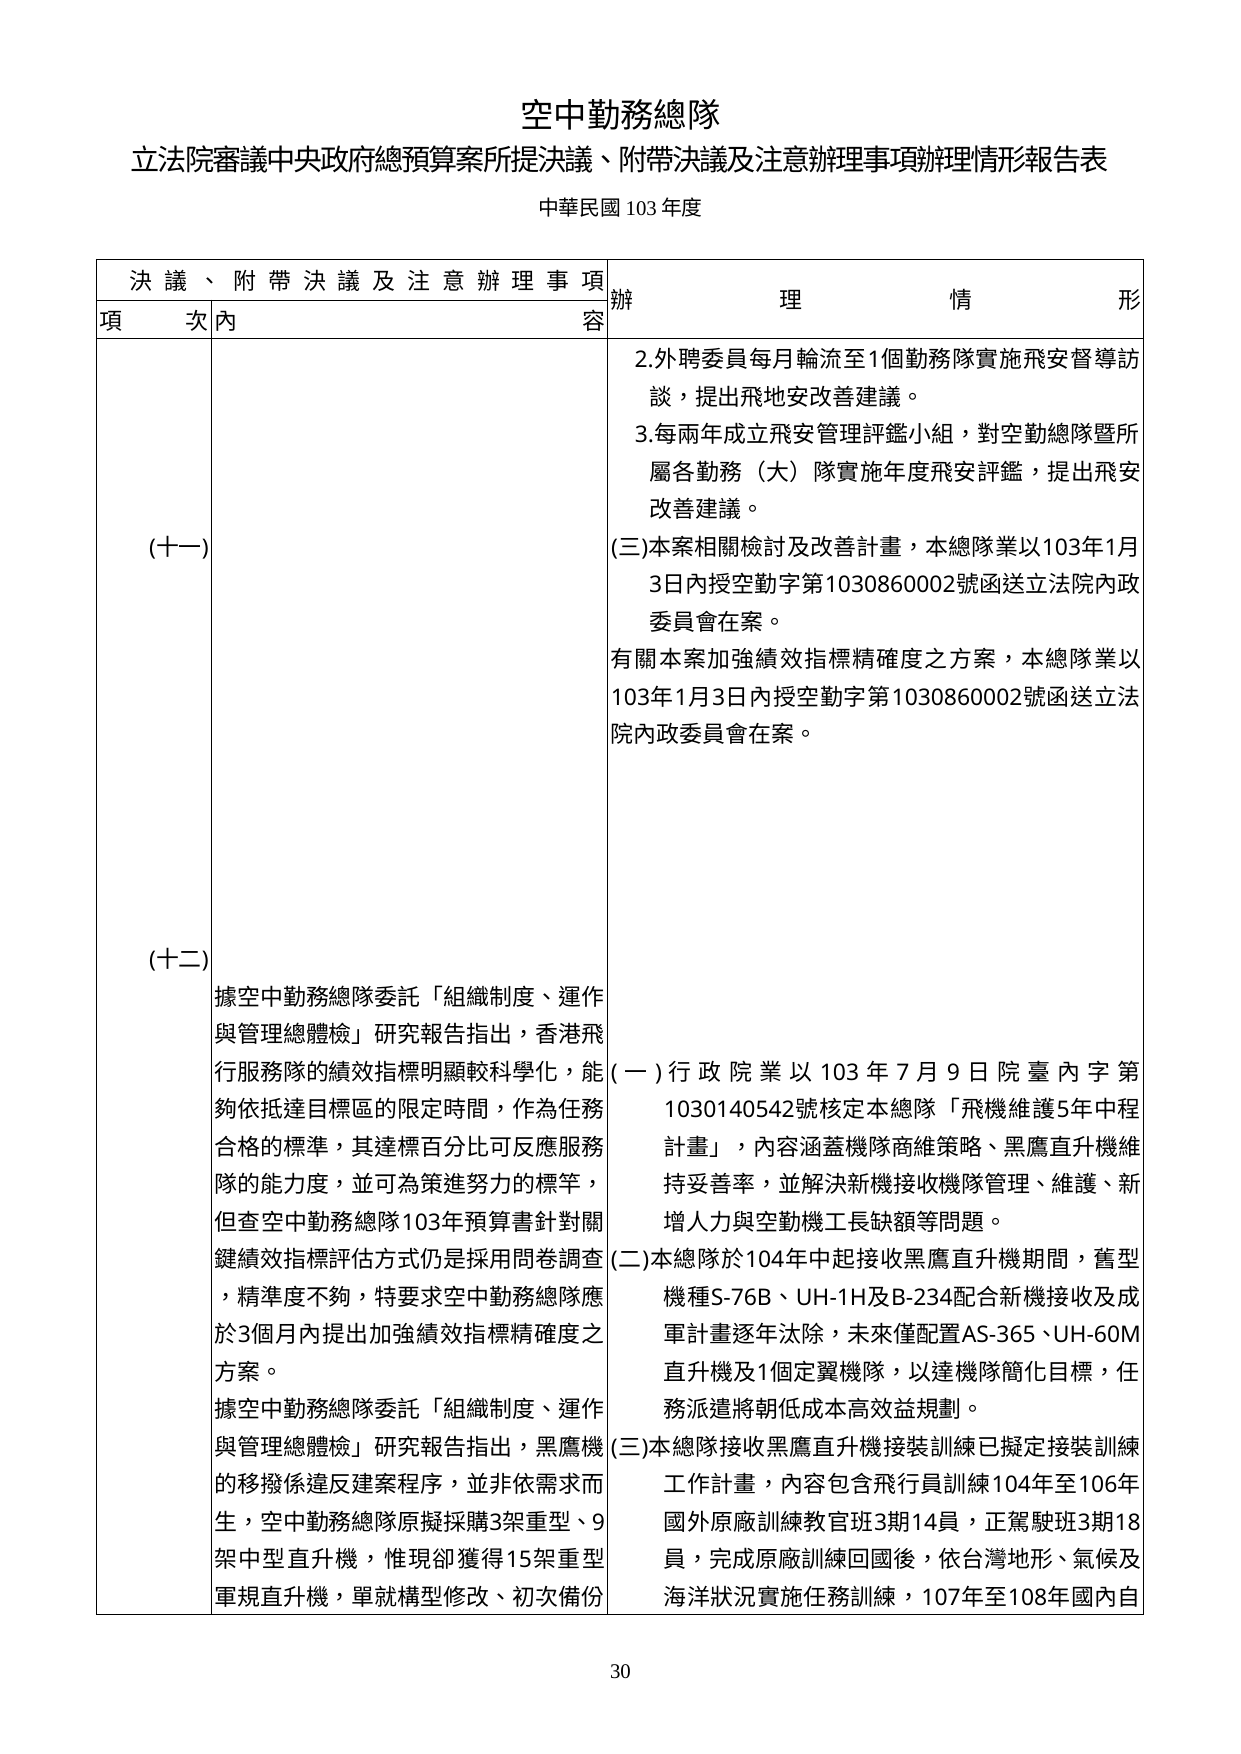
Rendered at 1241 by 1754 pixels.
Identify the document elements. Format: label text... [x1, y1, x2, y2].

table_cell (十一) (十二) [97, 339, 211, 1614]
table_cell 內容 [212, 301, 607, 338]
table_header 決議、附帶決議及注意辦理事項 [97, 260, 607, 299]
table_cell 非本總隊主管業務。 遵照辦理。 遵照辦理。 本總隊未編列是項經費。 1.本總隊未編列是項經費。 2.遵照辦理。 3.遵照辦理。 4.本總隊未編列是項經費。 5.遵照辦理。 6.本總隊未編列軍事裝備設施養護費，餘遵照辦理。 7.遵照辦理。 8.遵照辦理。 9.遵照辦理。 10.遵照辦理。 11.本總隊未編列是項經費。 12.本總隊未編列是項經費。 13.非本總隊主管業務。 14.非本總隊主管業務。 非本總隊主管業務。 非本總隊主管業務。 遵照辦理。 本總隊未編列是項經費。 遵照辦理。 非本總隊主管業務。 非本總隊主管業務。 遵照辦理。 非本總隊主管業務。 非本總隊主管業務。 遵照辦理。 非本總隊主管業務。 非本總隊主管業務。 非本總隊主管業務。 非本總隊主管業務。 非本總隊主管業務。 非本總隊主管業務。 非本總隊主管業務。 非本總隊主管業務。 非本總隊主管業務。 本總隊無捐助設立之財團法人。 本總隊無捐助設立之財團法人。 本總隊無捐助設立之財團法人。 本總隊無捐助設立之財團法人。 本總隊無捐助（贈）、投資之財團法人。 遵照辦理。 非本總隊主管業務。 本案書面檢討改善報告，本總隊業以102年12月9日內授空勤字第1020860118號函送立法院內政委員會各委員國會辦公室在案，內容包含99年至101年廠商違約情形、違約分析、影響說明及檢討改善措施等。 本總隊業於103年5月28日立法院第8屆第5會期內政委員會第24次全體委員會提出報告，並經立法院103年10月1日台立院議字第1030703880號函准予動支在案。 本總隊業於103年5月28日立法院第8屆第5會期內政委員會第24次全體委員會提出報告，並經立法院103年10月1日台立院議字第1030703877號函准予動支在案。 本總隊業於103年5月28日立法院第8屆第5會期內政委員會第24次全體委員會提出報告，並經立法院103年10月1日台立院議字第1030703878號函准予動支在案。 本總隊業於103年5月28日立法院第8屆第5會期內政委員會第24次全體委員會提出報告，並經立法院103年10月1日台立院議字第1030703879號函准予動支在案。 本案相關檢討報告，本總隊業以103年1月3日內授空勤字第1030860002號函送立法院內政委員會在案。 本案相關撥用期程及區域配置目標計畫內容，本總隊業以103年1月3日內授空勤字第1030860002號函送立法院內政委員會在案。 (一)依據行政院87年5月14日臺(87)會授二字第03454號函核定財物標準分類第4類第03項第02目第03節「直升機」最低使用年限10年。 (二)按國有財產法第25條「管理機關對其經管之國有財產，除依法令報廢者外，應注意保養及整修，不得毀損、棄置。」規定，本總隊經管使用飛機尚未報廢前，均依據飛機製造商技術文件執行定期檢查及檢修工作等，維護保養飛機使其維持適航狀況。 (三)本總隊現有高齡S-76、UH-1H型及B-234型直升機業已規劃配合黑鷹直升機接收期程自102年開始逐年汰除至106年全數除役，由新型黑鷹直升機為主力機接替執行空中勤務。 (四)本案相關辦理情形，本總隊業以103年1月3日內授空勤字第1030860002號函送立法院內政委員會在案。 有關本案配置飛航記錄器或研擬其他替代方案檢討，本總隊業以103年1月3日內授空勤字第1030860002號函送立法院內政委員會在案，本總隊現有高齡機種UH-1H及B-234型機將於106年全面汰除，另104年起分批接收之黑鷹直升機均已配置飛航紀錄器。 本總隊自成立迄今，計發生6次飛航事故（其中U型機5次、B型機1次），依「飛航安全調查委員會」調查報告所見，現行飛安管理組織的功能未能發揮、飛行員對狀況的警覺不足、緊急處置訓練待加強、部分飛行及保修操作程序不完整、承商維修工作不確實，本總隊均逐案檢討並完成相關改進措施，並規劃以「他律」及「自律」兩大作為提升飛安績效： (一)自律面： 1.制定相關標準作業規範及安全管理作業手冊。 2.總隊長率各業務主管定期至勤務大隊參加飛安季會。 3.強化對操作風險評估的辨識度。 4.召開「年終飛地安促進會議」。 5.派員參加國內飛安機構辦理之教育訓練。 6.修訂「內政部空中勤務總隊飛安監理會設置要點」。 7.於3個勤務大隊及9個勤務隊設置「兼任飛安官」。 8.協請飛航安全調查委員會派員實施飛安事件調查講習。 (二)他律面： 1.飛安監理會外聘7-9員具航空專業知能之委員，定期召開飛安委員會議。 2.外聘委員每月輪流至1個勤務隊實施飛安督導訪談，提出飛地安改善建議。 3.每兩年成立飛安管理評鑑小組，對空勤總隊暨所屬各勤務（大）隊實施年度飛安評鑑，提出飛安改善建議。 (三)本案相關檢討及改善計畫，本總隊業以103年1月3日內授空勤字第1030860002號函送立法院內政委員會在案。 有關本案加強績效指標精確度之方案，本總隊業以103年1月3日內授空勤字第1030860002號函送立法院內政委員會在案。 (一)行政院業以103年7月9日院臺內字第1030140542號核定本總隊「飛機維護5年中程計畫」，內容涵蓋機隊商維策略、黑鷹直升機維持妥善率，並解決新機接收機隊管理、維護、新增人力與空勤機工長缺額等問題。 (二)本總隊於104年中起接收黑鷹直升機期間，舊型機種S-76B、UH-1H及B-234配合新機接收及成軍計畫逐年汰除，未來僅配置AS-365、UH-60M直升機及1個定翼機隊，以達機隊簡化目標，任務派遣將朝低成本高效益規劃。 (三)本總隊接收黑鷹直升機接裝訓練已擬定接裝訓練工作計畫，內容包含飛行員訓練104年至106年國外原廠訓練教官班3期14員，正駕駛班3期18員，完成原廠訓練回國後，依台灣地形、氣候及海洋狀況實施任務訓練，107年至108年國內自訓合格班5期20員(含任務訓練)；維保人員訓練，包含104年國外原廠訓練12人，國內維保人員訓練由美方駐台技協小組教官執行基礎保養班4期56員、空勤檢驗班2期8員。 (四)有關模擬機訓練除於國外原廠實施模擬機訓練外，國防部陸軍司令部亦同意於該軍航特部UH-60M模擬機非操作時段，實施空勤總隊模擬機訓練，可滿足本總隊接機期間及未來各年度常年訓練模擬機訓練需求。 (五)因應黑鷹機隊接訓，空勤總隊規劃於103年下半年集中第1批將赴美教官6員成立接訓隊，實施技令研讀、加強語文能力、機隊運作研討等，以順遂爾後接裝訓練。 (六)黑鷹直升機接機訓練場地於台中清泉崗機場實施，並針對救援任務特性已規劃機場航線、海上、陸地及高山訓練區域，可滿足未來接機換裝訓練及任務訓練。 (七)本案相關評估改善方案，本總隊業以103年1月3日內授空勤字第1030860002號函送立法院內政委員會在案。 [608, 339, 1143, 1614]
table_header 辦理情形 [608, 260, 1143, 338]
table_cell 項次 [97, 301, 211, 338]
table_cell 通案決議部分： 103年度中央政府總預算案，歲入預算編列「釋股收入」380億元，釋股對象不以三大基金（中華郵政公司、勞工保險基金及勞工退休基金）為限，並以長期持有為原則，釋股相關費用併同調整。 查「文康活動費」之編列於法無據，且與業務推廣無關，此時正值政府財政赤字節節攀升，各部門應撙節支出、同舟共濟之際，故將中央政府各機關之「文康活動費」減列20%。 歷年中央政府各機關車輛養護費及辦公器具養護費之編列標準浮動，且依其性質，應可視各機關實際需求編列，而非統一按人頭方式編列；且我國中央政府長期推動「政府機關及學校四省專案計畫」，更應撙節支出，非增列預算。爰刪減中央政府各機關「車輛及辦公器具養護費」9億5,088萬5,000元之5%，計4,754萬4,000元，並要求未來年度「車輛養護費」及「辦公器具養護費」之編列，應據各年度需求，如實編列。 針對103年度中央政府總預算案中，有關各部會及所屬皆編列有「大陸地區旅費」預算，主要是支應派員進行兩岸開會、談判、考察等交流業務；惟鑑於中國對台政策仍堅守「一中原則」立場，其官員來台參加活動皆公開大肆宣傳「一中政策」，更何況是面對我國至中國參與交流的官員，中國欲進行統戰企圖顯已昭然若揭，實不宜編列預算支應與中國太過頻繁之交流，就連國際專家都建議台灣應該要放緩兩岸交流。準此，為使國家政策更加優質化，公務人員本應選擇與更進步、更自由的歐、美國家交流，以參照學習先進國家之優良施政做法，而非讓台灣生存與發展「僅有一條與中國結合之路」；爰針對各部會及所屬編列之「大陸地區旅費」預算，統刪10%。 103年度中央政府總預算案針對各機關及所屬統刪項目如下： 1.大陸地區旅費：統刪10%。 2.車輛及辦公器具養護費：統刪5%。 3.文康活動費：編列標準由每人每年2,500元調降為2,000元。 4.委辦費：除立法院主管、公務人員保障暨培訓委員會、國家文官學院及所屬、警政署及所屬、外交部主管、教育部主管委託辦理、體育署委託研究、法務部主管委託研究、工業局工業技術升級輔導計畫、動植物防疫檢疫局及所屬屠宰衛生檢查、畜禽藥物殘留檢測及檢疫偵測犬業務、勞工委員會危險性機械及設備檢查與管理、衛生福利部長期照顧十年計畫及建置長期照顧服務體系相關預算、食品藥物管理署、文化部主管委託辦理不刪外，其餘統刪10%，其中國史館臺灣文獻館、行政院、主計總處、經濟建設委員會、審計部、內政部、營建署及所屬、入出國及移民署、建築研究所、國防部所屬、財政部、國庫署、國家教育研究院、交通部、中央氣象局 、觀光局及所屬、運輸研究所、公路總局及所屬、科學工業園區管理局及所屬、南部科學工業園區管理局及所屬、中部科學工業園區管理局及所屬、茶業改良場、動植物防疫檢疫局及所屬、農業金融局、勞工安全衛生研究所改以其他項目刪減替代，科目自行調整。 5.一般事務費：除中央研究院、中央選舉委員會及所屬、立法院主管、公務人員保障暨培訓委員會、國家文官學院及所屬、警政署及所屬、外交部主管、體育署、法務部主管、衛生福利部長期照顧十年計畫及建置長期照顧服務體系相關預算、中央健康保險署不刪外，其餘統刪5%，其中經濟建設委員會、審計部、審計部臺北市審計處、審計部臺中市審計處、審計部臺南市審計處、審計部高雄市審計處、營建署及所屬、消防署及所屬、入出國及移民署、空中勤務總隊、國防部主管、財政部、國庫署、賦稅署、高雄國稅局、北區國稅局及所屬、中區國稅局及所屬、南區國稅局及所屬、關務署及所屬、國有財產署及所屬、國家圖書館、國立公共資訊圖書館、國立教育廣播電臺、國際貿易局及所屬、能源局、民用航空局、中央氣象局、觀光局及所屬、運輸研究所、科學工業園區管理局及所屬、南部科學工業園區管理局及所屬、中部科學工業園區管理局及所屬、放射性物料管理局、核能研究所、水土保持局、農業試驗所、林業試驗所、家畜衛生試驗所、農業藥物毒物試驗所、種苗改良繁殖場、衛生福利部、食品藥物管理署、環境檢驗所、海岸巡防署、金融監督管理委員會改以其他項目刪減替代，科目自行調整。 6.軍事裝備設施、房屋建築、設施及機械設備養護費：除中央研究院、中央選舉委員會及所屬、立法院主管、公務人員保障暨培訓委員會、國家文官學院及所屬、警政署及所屬、體育署、法務部主管不刪外，其餘統刪5%，其中行政院、經濟建設委員會、研究發展考核委員會、考選部、監察院、審計部、審計部臺北市審計處、審計部臺中市審計處、審計部臺南市審計處、審計部高雄市審計處、內政部、營建署及所屬、空中勤務總隊、領事事務局、國防部主管、國庫署、賦稅署、臺北國稅局、高雄國稅局、北區國稅局及所屬、中區國稅局及所屬、關務署及所屬、國有財產署及所屬、財政資訊中心、國家圖書館、國立公共資訊圖書館、國立教育廣播電臺、 交通部、民用航空局、中央氣象局、觀光局及所屬、運輸研究所、公路總局及所屬、蒙藏委員會主管、僑務委員會主管、南部科學工業園區管理局及所屬、原子能委員會、放射性物料管理局、農業委員會、水土保持局、林業試驗所、農業藥物毒物試驗所、特有生物研究保育中心、臺南區農業改良場、高雄區農業改良場、疾病管制署、食品藥物管理署、海岸巡防署主管、證券期貨局改以其他項目刪減替代，科目自行調整。 7.國內旅費：除中央研究院、中央選舉委員會及所屬、立法院主管、公務人員保障暨培訓委員會、國家文官學院及所屬、體育署、法務部主管、衛生福利部長期照顧十年計畫及建置長期照顧服務體系相關預算不刪外，其餘統刪5%，其中經濟建設委員會、公共工程委員會、考選部、監察院、審計部、審計部臺北市審計處、審計部臺南市審計處、審計部高雄市審計處、內政部、營建署及所屬、役政署、入出國及移民署、領事事務局、國防部所屬、財政部、國庫署、臺北國稅局、關務署及所屬、國有財產署及所屬、財政資訊中心、國家圖書館、國立公共資訊圖書館、國立教育廣播電臺、交通部、中央氣象局、觀光局及所屬、運輸研究所、公路總局及所屬、科學工業園區管理局及所屬、南部科學工業園區管理局及所屬、中部科學工業園區管理局及所屬、原子能委員會、放射性物料管理局、農業委員會、水土保持局、林業試驗所、農業藥物毒物試驗所、衛生福利部、疾病管制署、食品藥物管理署、環境保護人員訓練所、海岸巡防署、檢查局改以其他項目刪減替代，科目自行調整。 8.國外旅費：除中央研究院、中央選舉委員會及所屬、立法院主管、公務人員保障暨培訓委員會、國家文官學院及所屬、警政署及所屬、外交部主管、體育署、法務部主管、衛生福利部長期照顧十年計畫及建置長期照顧服務體系相關預算、文化部主管不刪外，其餘統刪10%，其中行政院、主計總處、地方行政研習中心、國立故宮博物院、經濟建設委員會、客家委員會及所屬、研究發展考核委員會、檔案管理局、公平交易委員會、考試院、考選部、銓敘部、公務人員退休撫卹基金監理委員會、公務人員退休撫卹基金管理委員會、監察院、審計部、營建署及所屬、中央警察大學、消防署及所屬、役政署、入出國及移民署、空中勤務總隊、國防部所屬、財政部、國庫署、賦稅署、臺北國稅局、北區國稅局及所屬、中區國稅局及所屬、南區國稅局及所屬、關務署及所屬、國有財產署及所屬、財政資訊中心、教育部、國民及學前教育署、青年發展署、國家圖書館、國立公共資訊圖書館、國家教育研究院、標準檢驗局及所屬、中央地質調查所、交通部、民用航空局、中央氣象局、觀光局及所屬、運輸研究所、公路總局及所屬、僑務委員會主管、科學工業園區管理局及所屬、南部科學工業園區管理局及所屬、中部科學工業園區管理局及所屬、原子能委員會、輻射偵測中心、放射性物料管理局、核能研究所、農業委員會、林務局、水土保持局、農業試驗所、林業試驗所、畜產試驗所、家畜衛生試驗所、農業藥物毒物試驗所、種苗改良繁殖場、漁業署及所屬、動植物防疫檢疫局及所屬、農業金融局、農糧署及所屬、職業訓練局及所屬、勞工安全衛生研究所、衛生福利部、疾病管制署、食品藥物管理署、環境保護署、環境檢驗所、環境保護人員訓練所、海岸巡防署、銀行局、臺灣省政府、臺灣省諮議會改以其他項目刪減替代，科目自行調整。 9.出國教育訓練費：除中央研究院、公務人員保障暨培訓委員會、國家文官學院及所屬、警政署及所屬、法務部主管不刪外，其餘統刪10%，其中主計總處、經濟建設委員會、公平交易委員會、審計部、營建署及所屬、中央警察大學、空中勤務總隊、國防部所屬、財政部、關務署及所屬、交通部、中央氣象局、原子能委員會、核能研究所、農業委員會、林務局、水土保持局、農業試驗所、林業試驗所、畜產試驗所、家畜衛生試驗所、農業藥物毒物試驗所、特有生物研究保育中心、種苗改良繁殖場、臺南區農業改良場、高雄區農業改良場、臺東區農業改良場、動植物防疫檢疫局及 所屬、衛生福利部、疾病管制署、食品藥物管理署、環境保護署、環境檢驗所、海岸巡防署、銀行局改以其他項目刪減替代，科目自行調整。 10.設備及投資：除資產作價投資、中央研究院、國立故宮博物院南部院區籌建計畫、中央選舉委員會及所屬、立法院主管、公務人員保障暨培訓委員會、國家文官學院及所屬、警政署及所屬、外交部主管營建工程與交通及運輸設備、體育署、法務部主管、國家科學委員會增撥國家科學技術發展基金、中央健康保險署、文化部主管不刪；教育部主管（不含體育署）統刪4%外，其餘統刪8%，其中經濟建設委員會、檔案管理局、司法院、最高法院、最高行政法院、臺中高等行政法院、高雄高等行政法院、公務員懲戒委員會、智慧財產法院、臺灣高等法院、臺灣高等法院臺中分院、臺 灣高等法院臺南分院、臺灣高等法院高雄分院、臺灣高等法院花蓮分院、臺灣臺北地方法院、臺灣士林地方法院、臺灣新北地方法院、臺灣新竹地方法院、臺灣苗栗地方法院、臺灣臺中地方法院、臺灣南投地方法院、臺灣彰化地方法院、臺灣雲林地方法院、臺灣嘉義地方法院、臺灣臺南地方法院、臺灣高雄地方法院、臺灣屏東地方法院、臺灣臺東地方法院、臺灣花蓮地方法院、臺灣宜蘭地方法院、臺灣基隆地方法院、臺灣澎湖地方法院、臺灣高雄少年及家事法院、福建高等法院金門分院、福建金門地方法院、福建連江地方法院、考選部、審計部臺北市審計處、審計部臺中市審計處、審計部臺南市審計處、審計部高雄市審計處、內政部、營建署及所屬、消防署及所屬、領事事務局、外交及國際事務學院、國防部主管、財政部、國庫署、賦稅署、臺北國稅局、中區國稅局及所屬、國有財產署及所屬、教育部、國民及學前教育署、青年發展署、國家圖書館、國立公共資訊圖書館、國立教育廣播電臺、國家教育研究院、中央氣象局、觀光局及所屬、運輸研究所、公路總局及所屬、臺中區農業改良場、漁業署及所屬、環境保護人員訓練所、海洋巡防總局、海岸巡防總局及所屬、證券期貨局改以其他項目刪減替代，科目自行調整。 11.對國內團體之捐助與政府機關間之補助：除法律義務支出、中央研究院、 司法院對財團法人法律扶助基金會之捐助、警政署及所屬、外交部主管、教育部主管、法務部主管、經濟部科技預算、國家科學委員會對財團法人國家實驗研究院與國家同步輻射研究中心之捐助、衛生福利部主管長期照顧十年計畫及建置長期照顧服務體系相關預算、衛生福利部捐助財團法人國家衛生研究院發展計畫、中央健康保險署補助職業工會與農漁會辦理健保業務、食品藥物管理署、文化部主管不刪外，其餘統刪5%，其中內政部、營建署及所屬、入出國及移民署、國防部所屬、交通部、觀光局及所屬、動植物防疫檢疫局及所屬、疾病管制署、環境保護署改以其他項目刪 減替代，科目自行調整。 12.對地方政府之補助：除法律義務支出、一般性補助款、教育部主管、法務 部主管、衛生福利部主管長期照顧十年計畫及建置長期照顧服務體系相關預算、中央健康保險署補助鄉鎮市公所辦理健保業務、食品藥物管理署、文化部主管不刪外，其餘統刪5%，其中役政署、交通部、動植物防疫檢疫局及所屬、衛生福利部改以其他項目刪減替代，科目自行調整。 13.經濟部主管、內政部主管及農業委員會主管辦理「易淹水地區後續治理及維護管理計畫」23 億元全數刪除。 14.國庫署「國債付息」減列11億3,000 萬元。 財政部97年1月2日函文政府各機關學校，要求機關學校附設公園供停放車輛之停車場，應依「規費法」規定徵收使用規費；惟效果不彰，絕大多數機關均未針對員工使用機關附設停車場收費；少數有收費者，收費標準亦相當紊亂，包括同棟建築，不同部會，標準不一；同一主管機關中，不同單位，收費不同；收費標準低於一般行情甚多等等。 規費法第1條即敘明立法目的在於「增進財政負擔公平，有效利用公共資源，維護人民權益」，同法第8條有關應徵收使用規費之項目中，即包括各機關學校交付特定對象或提供其使用之「公有道路、設施、設備及場所」，第10條有關收費標準之計費原則並規定除須依興建、購置、維護等相關成本訂定收費標準外，亦應考量市場因素。一般民眾利用公有停車場均須按規定繳費，但公務人員使用政府機關停車場，卻可享免費或低價之優惠，無疑是慷人民之慨。況中央政府機關多位於大台北地區，捷運、公車等大眾運輸路網密集，交通便捷；且政府機關無償提供員工使用停車場，增加自行開車之誘因，亦與近年來政府力倡之節能減碳政策大相違背。爰此，要求行政院應依規費法相關規定，參考同地段一般停車場收費情形，於103 年清查各機關學校附設停車空間供員工使用情形，並於104年研擬相關規範，送立法院備查後實施，以落實規費法「增進財政負擔公平、維護人民權益」之立法精神。 現行軍公教員工居住公有宿舍房租津貼扣繳標準，係按職務等級而訂；月薪含「公費」之院長或部長級政務人員居住公有宿舍，每月扣繳800元；一般軍公教人員按職級每月分別扣繳400元至700 元不等。 公務人員之待遇、加給係依「公務人員俸給法」規定，其中並無配住宿舍或提供房租津貼之規定。因此，配住宿舍僅扣繳低額之房租津貼，形同對配住者之額外津貼；且各單位職務宿舍區位、面積均不同，但不論位於台北市或花蓮、台東，不論居住單房或1戶多房者，亦均依同樣標準扣繳，實未盡合理。另「中央各機關學校職務宿舍之設置管理規定事項」第6點規定：「各機關學校提供職務宿舍予借用人住用，應收取管理費，由宿舍管理機關學校經收後悉數解繳國庫。……」，然各該公有宿舍雖大多收有管理費，但費用仍較一般行情為低，且除極少數如中央研究院將管理費等相關收入繳庫外，其餘機關所收取之管理費均未按規定繳回國庫。 綜上，公務人員住宿舍本於法無據，且房租津貼扣繳及管理費標準，均悖離一般市場行情，並與宿舍面積及價值無關，顯不符宿舍使用之對價，形同變相津貼；公務人員職務宿舍均為運用政府預算興建或租用，為落實使用者付費原則，爰要求行政院應參酌宿舍座落區位、面積及市場行情，於104年訂定宿舍使用之收費相關規範，送立法院備查後實施。 針對103年度中央政府總預算案「業務費」項下「教育訓練費」科目合計編列15億9,147萬7,000元，經查，其中內含「對現職員工赴國內外公私立各級學校修習學位、學分或研究等所需補貼之學分費、雜費等教育費」。有鑑於公務人員進修費用依規定雖可申請部分補助，但細節乃授權各機關學校得視預算經費狀況而定，可知公務人員進修費用實非必須應給予之補助；此外，進修人員甚至還可因此申請公假上課，實不合理。加以近年來，更發現公務人員違規到中國進修情形嚴重之問題發生，「連論文題目都是中國指定的」，恐已涉及國家安全疑慮。準此，對現職員工赴國內外公私立各級學校修習學位、學分或研究等所需補貼之學分費、雜費等教育費預算，自103年度起，就公餘時間與業務相關之進修核予補助。 有鑑於民國50至60年代軍公教人員待遇及福利較低，政府以行政命令頒定各項補助及優惠措施政策，改善軍公教家庭生活。惟多年來，歷經多次之大幅調薪後，目前軍公教人員整體待遇及福利已比民間企業優厚許多。加以目前政府財政惡化之際，各界紛紛檢討政府長期對特定對象進行各項補助問題，其中以「退役軍人及軍眷醫療免掛號費補助」，其相關費用實不合情理，相較於一般民眾（尤其對繳不起健保費遭鎖卡之民眾）而言，都無醫療免付掛號費之優待，造成相對剝奪感嚴重，實有違反社會公平正義原則。基於目前政府財政惡化之際，軍人應與全民共體時艱，況且政府設立之醫療院所本亦應為國庫增加收入，有所營運績效才能自給自足，而非為特定族群給予掛號優惠，更造成各公立醫院長期為吸收該項優惠而減少國庫收入。職是之故，政府亟應重視且重新檢討廢止就醫免掛號費制度，取消「退役軍人及軍眷醫療免掛號費補助」，爰要求針對103年度所有編列「退役軍人及軍眷至醫療院所『就診免付掛號費』」之優待相關預算，應予檢討優待掛號費之次數，並自104年度起實施，超過部分亦不得要求相關所屬之醫療院所自行吸收。 依據審計部決算審核報告指出，過去政府辦理政令宣導採購，曾發生未編有專項預算，逕由相關科目勻支經費辦理（如由各工作計畫之業務費支應等），……由各項工作計畫之業務費支應辦理廣告或宣導，勢將排擠其他業務支出，值此政府財政困難之際，為能有效監督控管執行成效，允宜透過編列專項預算方式，明確列示各機關辦理廣告或宣導之計畫，俾有效監督控管。102年度立法院審議預算亦通過決議要求「103年度起，各機關編列政策宣導經費，應於預算書表內將經費編列情形妥適表達，以利國會及社會大眾監督。」。103年度起，除依立法院要求妥適表達編列之專項宣導經費，除突發事件所需外，不得動支任何經費進行宣導。 補充保費健保新制開辦已滿1年，此案執政當局蠻橫堅持錯誤政策，令國人備感痛心。立法院於審議102年度中央政府總預算時曾做決議：「為求全民健康保險制度之永續健全發展，呼籲政府體察民意，勿將社福團體與非營利組織辛苦募集的社會資源強徵補充保費。現行法令制度對於身為扣費義務人的民間團體將造成可預見的嚴重影響，因此我們提出兩點強烈訴求：一、行政院應要求各部會及各級政府將社福團體所大幅提升的補充保費費用納入經費需求考量。……」，而行政院遂於102年4月30日公布補助原則，「社福團體如因執行政府委託或補助計畫而增加保費負擔，由各機關於年度預算調整支應，倘預算執行經費確有不敷，再由各機關循程序 報請動支第二預備金；未來年度則納入經費需求考量。」 經查，102年度社福團體執行政府委託或補助計畫時，並未得到各部會及各級政府就增加之補充保費負擔予以額外補助，反而因招標之統包金額變相由社福團體自行吸收，讓社福團體的財務更加捉襟見肘。爰要求行政院應督促各機關及各級政府就社福團體因執行政府委託或補助計畫而增加之補充保費負擔，納入經費需求。 補充保費健保新制開辦已滿1年，此案執政當局蠻橫堅持錯誤政策，不顧十餘年來二代健保之法令研修，令國人備感痛心。其中，補充保費來源之一的兼職所得，全民健康保險法第31條第1項第2款「非所屬投保單位給付之薪資所得」，讓廣大兼職的弱勢大眾被剝兩層皮。經社會輿論反彈後，衛生福利部雖陸續排除兒童及少年、中低收入戶、中低收入戶老人、領取身障者生活補助費者或勞保投保薪資未達中央勞工主管機關公告基本工資之身障者、在國內就學且無專職工作之專科學校或大學學士班學生等身分適用，但掛一漏萬，仍無助解決兼職所得不公的問題。近年台灣薪資凍漲、低薪化，卻又面臨物價卻節節上漲，許多青壯年往往須兼任第二份工作才能勉強餬口養家，現在又要繳納兩份健保費，看到有錢人買豪宅竟可貸款99%，相對剝奪感油然而生。爰要求衛生福利部應修正「全民健康保險扣取及繳納補充保險費辦法」，將在國內就業且無專職工作之大專學生之兼職所得扣取補充保險費之下限提高。 中央各機關單位辦理人力派遣採購作業，除應公開招標外，派遣契約中之勞動者權益亦應與正式職工維持同工同酬、同待遇原則；各機關單位並應同時針對未來業務人力之規劃進行全盤檢討，派遣員工人數不得新增。 目前各機關運用派遣勞工人數，原則不得超過99年1月31日各機關實際進用派遣勞工人數，並由主管機關進行總量管控。惟以控管基準日填報資料為派遣勞工人數之上限，且未衡酌各機關業務增減情形及既有人力寬緊度，實過於便宜行事。此外，由於聘用人員、約僱人員及臨時人員亦均有控管措施，惟承攬人力未予列管，因此，派遣勞工人數雖經控管後，有減少現象，但「勞務承攬」卻增加，亦即各機關勞務承攬方式規避控管，使派遣勞工人數之控管流於形式。爰要求行政院應責令相關機關重新檢討現行中央政府各機關運用派遣人力之規範，依照各機關人力結構及業務實際需求，調整派遣勞工人數之上限；此外，鑑於各機關以「勞務承攬」代替「勞務派遣」，或將部分業務以「勞務承攬」方式外包情形有增加之趨勢，行政院亦應針對「勞務承攬」訂定運用規範，必須符合勞動基準法規定，俾以提升機關人力運用效益，減少非必要之資源浪費；相關檢討報告及規範應於3個月內送立法院。 自日本福島核災後，世界各國皆開始檢討核安管制機關的獨立性和位階，國際原子能總署更制定核能安全公約（CNS），於第8條明訂「管制機關需賦予足夠的職權，並有效區隔管制機關與促進核能利用機構。」惟世界各國皆提升核安管制機關位階，我國卻於組改後擬將行政院原子能委員會降級為「三級獨立機關」之位階；惟查我國三級獨立機關中，僅有任務型委員會之設置，並無常態管制機構之往例，此舉不僅無助於我國即將面臨的除役、核廢料運送及儲存、人員儲備等問題，更恐將造成下層機關無力對上層機關（經濟部與台灣電力股份有限公司）行使監督權之問題，且易恐致立法院原本僅有的監督及質詢權力付之闕如，顯有迴避國會監督之嫌。鑑於以上，爰建請行政院及相關主管機關應研擬提升我國核安管制機關 位階至二級機構，並明確解決核安管制與核能運用功能混淆現狀，且能獨立行使監督台灣電力股份有限公司權責之組織改造與修法配套方案，並針對行政院原子能委員會之組改事宜，向立法院相關委員會進行專案報告。 目前中央政府各機關單位補助團體或個人之經費，雖已公布補助對象，但對於補助對象所在之縣市別等則未予公布，為利瞭解政府補助資源分配之情形，爰要求中央政府各機關補助團體或個人之經費，應增列直轄市或縣市別，就獲補助團體或個人可歸屬之直轄市或縣市分別列示。 為確保食品安全、強化食品級化學原料之管理，立法院於102年5月三讀通過食品衛生管理法時曾通過附帶決議：「未來工業級的化學原料和食品級的化學原料進口時海關編碼要分開處理。」，經查，食品衛生管理法公布迄今已半年有餘，相關部會仍未能就增列食品添加物之貨品分類號列達成共識，甚至有部會一直以實務執行有困難、違反世界潮流等理由來推諉，顯見行政院無心解決食安問題、放任相關部會藐視國會決議，使「食品添加物邊境分流、製造分區、販賣分業」乙案仍無有效進展。爰要求行政院應督促衛生福利部、經濟部、財政部於6個月內完成「食品添加物邊境 分流、製造分區、販賣分業」之各項管理措施，落實食品添加物之管理。 102年台灣發生化製澱粉及劣質油品事件，嚴重損及台灣人民身體健康與重創台灣美食王國之招牌，衛生福利部啟動「油安行動」時提到衛生福利部已經追加食品安全管理相關經費，新聞稿指稱「自102年起，重建食品安全五五專案已每年投入3.2億元，103年增加3億元投入擴增補助各縣市衛生局食品安全稽查經費」。經檢視食品藥物管理署102年度與103年度的預算，可以發現實際預算數遠比新聞稿所述短缺甚多，若扣除103年度新增一筆調查計畫後，可發現103年度的「五五專案」還比102年度少編1,116萬元。況且五五專案並非只針對食品安全來管理，還包括藥物、醫療器材及化粧品的查緝與檢驗經費，因此分到食品安全的經費根本未如新聞稿上所稱3.2億元全部拿來重建食品安全。其次，103年度食品藥物管理署並未多編3億元補助各縣市衛生局稽查食品安全，統計食品藥物管理署所有補助各縣市衛生局的經費（包括藥品及化粧品），103年度反而較102年度短編2,146.3萬元。 立法院於102年5月底三讀通過食品衛生管理法時曾通過附帶決議，要求「中央主管機關應於原列預算外另行編列專款專用於補助地方政府進行全面清查所有食品化工業之人力與經費。」，103年度食品藥物管理署預算不僅未編列專款，五五專案也短編，竟連補助各縣市衛生局的經費也縮水2,146.3萬元，除藐視國會外，這種「要前線打仗，後方卻糧草供應不足」，反映出馬政府根本無心為國人解決食品安全。 綜上，爰要求行政院應比照「99年核定『充實地方政府社工人力配置及進用計畫』，於6年內增加社工人力1,462人，並逐年由中央主管機關編列1.5億元」之做法，與各地方政府溝通需求，寬列補助經費、人力，除可補強現行食安稽查人力嚴重不足、提高留任率之現象，確實建構充足的食品稽查能量，以確保國人食品安全。 為落實藥物之管理，確保國人用藥安全，並推動生技醫藥產業之發展，避免因臨時人員之進用與運用限制，而影響衛生福利部食品藥物管理署延攬與留用專業之審查人員及稽查人員。爰建議行政院對於衛生福利部食品藥物管理署規費收入之用人經費，同意取消人事費用額度限制，用以進用足夠之審查人員及稽查人員，以提升藥物查驗登記與查廠案件之品質與效率；並為擴增對國外藥廠實地查核之廠數，建議行政院同意該等稽查人員可投入執行海外查廠業務，以利加強對輸入藥品之管理。 近年食品安全問題年年發生，重創我國食品產業形象，影響國際聲譽與觀光，衛生福利部食品藥物管理署職掌食品、藥物與化粧品之管理、查核、檢驗等業務，與民眾生活息息相關，負責食品加工、製造、流通、銷售等涉及層面廣泛且複雜。100年的塑化劑事件突顯源頭管理及上市後流通稽查管理重要性，102 年接連爆發修飾澱粉、油品混充及違法添加香料色素等事件，再再顯示現有制度之缺失與人力之短缺。此次違法欺詐消費者之不肖廠商主管機關未主動察覺，雖有怠忽之嫌，然根究其原因在於缺乏專精的檢驗技術與方法、蒐集國外相關風險資訊，建立確效的業者登錄管理、稽查管理制度等。從接連爆發之重大食品安全危機，可發現目前食品藥物管理署專門技術人員不足，檢驗設備缺乏，為使完善之食品安全機制得以建制，除積極修法改善外，爰要求衛生福利部食品藥物管理署應儘速完成修法、增加人力及相關設備，以建置完善的食品安全網，且為因應食品安全業務所增加之人力，得不受立法院99年通過中央政府機關總員額法時做成之附帶決議有關機關員額未來應於5年內降為16萬人之限制。 目前各機關國有土地參與都市更新或聯合開發後分回之房地，包括住宅、套房等，多以標售或標租方式處分。政府機關以標售方式處分，其標售價格易成為區域性指標，更易形成政府帶頭炒房之不良印象，且與平抑房價之政策相違。行政院應責成相關單位將該等分回之住宅優先作為公營出租住宅或社會住宅，以較低價格出租給青年、弱勢家庭等，並協調建置一統籌運用之機制、平台統籌規劃辦理。 近年來各級政府為發展經濟，屢以新訂或擴大都市計畫方式進行特定區開發，並採大範圍之區段徵收方式辦理，引發土地所有權人抗爭事件時有所聞；包括苗栗大埔案、林口A7開發案、桃園國際機場園區及附近地區特定區計畫案等；惟該等土地徵收案是否符合公益性與必要性備受各界質疑。政府不斷以配合經濟發展為由進行之特定區開發，卻未見因經濟成長所帶動之失業率下降或實質薪資增加，以嘉惠全民；反而推升土地價格上漲，使整體房價所得比持續攀升，造成民眾苦不堪言。爰要求行政院應全面檢討該等以發展經濟為目的將非都市土地劃入特定區之合理性及必要性，並責令相關機關調查已開發特定區用地之使用情況，於6個月內向立法院提出報告。 針對經濟部、行政院農業委員會及內政部營建署於103年度單位預算項下，皆編列「易淹水地區後續治理及維護管理計畫」，共計編列17億9,980萬2,000元（計畫期程預定為103至108年，總經費計635 億元，分6年辦理），有鑑於經濟部在「易淹水地區水患治理計畫」之成效檢討報告未盡詳實且後續治理計畫尚在草案階段，即逕行編列後續計畫預算；然立法院現已為即將屆滿之「水患治理特別條例」，重新針對「流域綜合治理特別條例草案」（預計經費上限為600億元，分6年執行，以特別預算編列），刻正進行朝野黨團協商中。囿於目前國家財政拮据，為避免政府預算及資源重複投入造成浪費，爰要求經濟部、行政院農業委員會及內政部營建署應會同相關單位，俟「流域綜合治理特別條例草案」於立法院三讀通過後，除應加強治理計畫之監督管理及考核機制，並應重新檢討是項後續治理計畫預算重複編列造成中央政府總預算排擠問題與繼續編列之必要性。 根據中央銀行統計，截至2013年9月底止，全體本國銀行對中國跨國債權攀升至351億美元，再創新高，更較2008年底之34.8億美元成長逾10倍，扣除第一名海外基金掛帳的盧森堡，中國實質上已成為本國銀行最高風險之國家。此外，我國銀行業赴中國投資風險總量增加快速（至2013年第2季止，國銀赴中投資風險總量占淨值倍數為0.46倍；上限為1 倍）、人民幣存款急速累積（至2013年11月底，國內人民幣存款餘額為1,551.23億元，約新臺幣7,600億元），在中國金融業面臨影子銀行、房地產波動、地方政府財政惡化、逾放比升高之潛在危機下，我國金融業對中國之曝險增加，將升高整體營運風險；而新臺幣與人民幣之連結度加深，亦可能造成「通貨替代」效果，進而影響我國貨幣政策之效果。 金融是一國經濟結構的關鍵部門，關係經濟、社會穩定及國家安全，行政院應責令相關單位嚴格遵守銀行業赴中投資風險限額控管，不應逕以放寬投資風險總量計算內涵之方式變相擴大風險限額，且風險總量為前一年度決算後淨值1 倍之規範，不應再調整；另中央銀行、金融監督管理委員會等相關單位亦應密切注意我國人民幣需求增加對新臺幣連 動及金融業之影響，並研擬相關因應措施，向立法院提出報告。 有鑑於跨太平洋戰略經濟夥伴關係協定（TPP）是目前全球最具影響力的自由貿易協定（FTA），也是台灣重要貿易夥伴。然因中國、韓國及新加坡近幾年積極加入重要區域經濟整合（如東協、TPP、RCEP 等），而我國參與區域經濟整合程度卻相對偏低，已嚴重落後其他國家。然而，適當的自由貿易協定應是可引導資源運用以獲取高利益，帶來產業技術的升級與薪資水準的提高；反之則會使資源錯置，無法協助產業升級反而還會拉低薪資水準，升高失業率。有鑑於此，為避免其他國家FTA之洽簽，使我國經貿發展陷入困境，行政院、經濟部、外交部及相關各部會實應立即整合擬定我國FTA 戰略藍圖、計畫及行動，並立即提出具體可行之產業、經貿調整策略及因應方案，且應致力於全球布局，更應以加入TPP 等重要區域經濟整合為首要目標，積極融入亞太經貿整合的政策，停止依賴ECFA 使我國經濟過度傾中，而使台灣主權受到侵蝕。 為杜政府捐助設立財團法人等之董事長、執行長、總經理、院長或秘書長等職，淪為主管機關官員或特定人士退休或轉任時作為酬庸之用，更為避免官員於任職期間即不當行使職權企圖染指相關職位，爰要求行政院及所屬各部會針對各該財團法人之政府遴（核）派人員，其初任年齡不得逾62歲，任期屆滿前年滿65歲者，應於3個月內更換之。但處理兩岸、國防或外交、貿易及科技事務之財團法人負責人或經理人，因有特殊原因或考量，報經行政院核准者不在此限。但本人二親等內、在對岸涉及經濟利益者，不得出任。 為杜政府捐助設立財團法人等之董事長、執行長、總經理、院長或秘書長等職，淪為主管機關官員或特定人士退休或轉任時作為酬庸之用，爰要求行政院及所屬各部會應於官方網站公開揭露各該財團法人政府遴（核）派人員之相關規定，及政府遴派人員之姓名、任期、遴（核）派理由等相關資訊。 針對行政院及所屬依預算法第41條規定應函送立法院審議之財團法人預算書案，各財團法人應將政府遴（核）派人員之職權說明、個人簡歷資料（學、經歷）、薪酬、福利（各名義之獎金及補貼等）等相關資料，一併函送立法院，以利國會監督。 行政院及所屬主管之各該財團法人應遵循利益迴避，爰要求各該財團法人之董事、監察人、政府遴派或核派人員不得假藉職務上權力、機會或方法，圖其本人或關係人之利益；且政府遴派或核派人員本人及其配偶、直系親屬，不得與其所屬財團法人為買賣、租賃、承攬等交易行為。 據資料顯示，行政院轄下所屬單位捐助（贈）、投資之財團法人或事業機構中，高達33 家之董（監）事或總經理等重要職務，由行政院10職等以上之退休人員擔任，比率高達19.64%，如再包括其他10職等以下或現任公務人員，比率將更大幅提升，為此，要求行政院轄下所屬機關捐助（贈）財產累計金額超過50%之財團法人或事業機構之常務董（監）事（理事長、副理事長）及經理人（總經理、秘書長），應專任，不得於其他公司有兼任之情事。 目前中央政府各機關單位對於立法院各委員會會議通過之臨時提案，多敷衍了事，未積極辦理；為落實國會之監督權，爰要求中央政府各機關單位應列管追蹤立法院各委員會會議通過臨時提案之辦理情形，並自立法院第8屆第5會期始，於每會期初向各該委員會提出報告。 補充保費健保新制開辦已滿1年，此案執政當局蠻橫堅持錯誤政策，不顧十餘年來二代健保之法令研修，令國人備感痛心。其中，補充保費來源之一的兼職所得，全民健康保險法第31條第1項第2 款「非所屬投保單位給付之薪資所得」，讓廣大兼職的弱勢大眾被剝兩層皮。經社會輿論反彈後，衛生福利部雖陸續排除兒童及少年、中低收入戶、中低收入 戶老人、領取身障者生活補助費者或勞保投保薪資未達中央勞工主管機關公告基本工資之身障者、在國內就學且無專職工作之專科學校或大學學士班學生等身分適用，但掛一漏萬，仍無助解決兼職所得不公的問題。近年台灣薪資凍漲、低薪化，卻又面臨物價卻節節上漲，許多青壯年往往須兼任第二份工作才能勉強餬口養家，現在又要繳納兩份健保費，看到有錢人買豪宅竟可貸款99%，相對剝奪感油然而生。爰要求行政院除應修正「全民健康保險扣取及繳納補充保險費辦法」，將在國內就學且無專職工作之大專學生之兼職所得扣取補充保險費下限提高外，並應全面檢討兼職所得等其他補充保費課徵項目與費率之規定，於立法院第5會期開議前將「全民健康保險法」相關修正案送至立法院審查，期以改正補充保費之缺失。 分組審查決議部分 空中勤務總隊 查空中勤務總隊99至101年賠償收入逐年增加，顯示空中勤務總隊對於廠商履約情形未能有效控管，要求空中勤務總隊提出3年內廠商違約情形，並提出書面檢討改善報告於1個月內送交立法院內政委員會全體委員。 空中勤務總隊103年度預算第2目「空中勤務業務」項下「航務、機務及飛安」編列「實施教育訓練費─辦理復飛、救難飛行、飛行人員學科訓練」經費329萬元，查98年至102年6月空中勤務總隊飛行員、機工長、維保員的職能訓練項目，發現每位機工長、維保員所接受在職訓練次數、項目皆不一致，僅有部分人員取得CAA國家證照（民用航空人員地面機械員檢定證），及航務組及機務組有部分人未接受過相關勤務職能訓練。綜上凸顯空中勤務總隊對於人員訓練規定、督導及相關職能培訓皆未完善規劃處理，爰此，凍結25%，俟空中勤務總隊提出精進人員職能訓練之規劃措施及檢討報告，向立法院內政委員會提出報告並經同意後始得動支。 空中勤務總隊103年度預算第2目「空中勤務業務」項下「航務、機務及飛安」編列「實施教育訓練費─辦理黑鷹直升機種子人員訓練暨初次航材籌補計畫，經費5億元，此預算為行政院核定的六年中程計畫（103至108年），總經費66億7,200萬元，依據空中勤務總隊所委託「組織制度、運作與管理總體檢」研究報告指出，目前空中勤務總隊對其他後勤支援、模擬器協定、接訓隊擬編、技術書刊研讀翻譯、庫儲接收與管理、訓練場地與設施籌建計畫尚未擬定；且參照瑞典黑鷹直升機聯隊成軍案例，最快需要有兩年準備期，又依據美國陸軍安全中心失事資料庫的分析數據，各型機由傳統儀表換裝數位化玻璃座艙後，其失事率明顯提高，其中黑鷹機每10萬小時失事率由8.81增加到17.06，有兩倍之多，惟查該總隊對未來黑鷹新機駐地佈署、人力、訓練、維保策略等相關運作措施，目前尚未有完備及明確的規劃及執行方案，加上國外專家及學者皆明確認為總隊接黑鷹機準備明顯不足，爰此，凍結二分之一，俟空中勤務總隊黑鷹直升機接裝準備，提出妥善可行方案，並請內政部對我國空中勤務委外之期程及評估，向立法院內政委員會提出報告並經同意後，始得動支。 空中勤務總隊103年度預算第2目「空中勤務業務」項下「航務、機務及飛安」編列「直升機暨救災救護裝備器材維修」經費4億6,462萬7,000元，查空中勤務總隊98年至102年5月執行勤務統計顯示，空勤總飛行時數約75%為整備訓練時間，對於一個無自訓初級飛行員的公務機單位，等於只有不到40%的任務產出，參照世界各國飛行隊，香港飛行服務隊只有41.7%，美國馬里蘭州警航空指揮部僅占14.24%，故空中勤務總隊與國外救災公務機單位比較確實有相當大的改進空間，爰此，凍結20%，俟空中勤務總隊提出整體勤務飛行改善及檢討報告，向立法院內政委員會提出報告，並經同意後，始得動支。 空中勤務總隊103年度預算第2目「空中勤務業務」項下「航務、機務及飛安」編列「參加會議、會勘直升機起降場、督導勤務演訓、赴各隊辦理直升機階檢」，經費377萬5,000元，據空中勤務總隊所委託「組織制度、運作與管理總 體檢」研究報告指出，目前空中勤務總隊10年來事故率每10萬小時約8.17件，遠高於世界的公務機標準，故必須注意飛安管理，同樣2011年空中勤務總隊委外「建立公務航空器飛安監理制度」研究案亦提出，空中勤務總隊飛安監理會是由航務組、機務組及勤務指揮中心派員兼辦執行，不僅無法專責辦理，且無法保持客觀立場，功能及權責不易整合等問題；且2009年行政院飛航安全調查委員會也認為，空勤飛安監理機制再不改善，空勤發生飛航事故機率仍將居高不下。惟經查空中勤務總隊飛安監理會運作機制仍未有重大改進，爰此，刪減30萬元，並凍結30%，俟空中勤務總隊提出飛安監理會運作改善機制及檢討報告，向立法院內政委員會提出專案報告，並經同意後，始得動支。 查空中勤務總隊101至103年編列之各機型飛行器養護費用浮動，無一定編列標準。鑑於政府財政困窘，為求預算有效運用，爰要求空中勤務總隊對於各機種飛行器之養護費用應訂定相關標準檢討報告，送交立法院內政委員會。 國防部籌購60架黑鷹直升機，其中15架移撥空中勤務總隊供災害防救之用，其交接時序分別是104年度4架、105年度2 架、106年度3架、107年度3架、及108年度3架。空中勤務總隊研擬「黑鷹直升機種子人員訓練暨初次航材籌補」中程計畫，總經費66.72億元，計畫期程自103 至108年度，分6年辦理，103年度編列5 億元，然而空中勤務總隊卻尚未規劃撥用期程及區域配置，爰要求空中勤務總隊應於102年年底前提出報告，具體提出撥用期程及區域配置目標計畫。 空中勤務總隊截至102年8月底止有32架航空器執勤，惟礙於機型及飛機性能限制，可執行救災之直升機中，有15架機齡高達39年，另航空攝影之直升機中則有1架達34年，其他機種亦多超過20年以上，機齡顯有偏高，爰要求空中勤務總隊應設定各直升機種分別最高服役年限，避免因機齡過高承擔失事風險。 查空中勤務總隊目前37架航空器多未配置飛航記錄器（即黑盒子），恐致飛航 安全事故發生後，難以獲得事故真相，釐清緣由及責任歸屬。為改善此缺失， 爰要求空中勤務總隊應於3個月內評估是否全面配置飛航記錄器或研擬其他替 代方案，並將相關報告，送交立法院內政委員會。 查空中勤務總隊自2008年來多次發生嚴重飛安事故，然查行政院飛航安全調查 委員會之調查報告顯示，空中勤務總隊有多項增加風險之組織行為，包括未遵 守程序及紀律、組員資源管理失當、工作態度不良、疲勞駕駛、判斷處理不良 、訓練不足、維修失誤、使用手冊翻譯不完全等，實為嚴重組織問題，爰要求 空中勤務總隊針對2008年來之飛航事故進行逐案提出檢討及改善計畫。 據空中勤務總隊委託「組織制度、運作與管理總體檢」研究報告指出，香港飛 行服務隊的績效指標明顯較科學化，能夠依抵達目標區的限定時間，作為任務 合格的標準，其達標百分比可反應服務隊的能力度，並可為策進努力的標竿， 但查空中勤務總隊103年預算書針對關鍵績效指標評估方式仍是採用問卷調查 ，精準度不夠，特要求空中勤務總隊應於3個月內提出加強績效指標精確度之方案。 據空中勤務總隊委託「組織制度、運作與管理總體檢」研究報告指出，黑鷹機的移撥係違反建案程序，並非依需求而生，空中勤務總隊原擬採購3架重型、9 架中型直升機，惟現卻獲得15架重型軍規直升機，單就構型修改、初次備份零附件與訓練預算，已超過原始採購金額，故空中勤務總隊未來維持直升機維保費用將從103年4億4,000萬元暴增到108年15億5,700萬元，至少增加4倍以上。另專家表示在航空界，機型標準化為航空安全最重要的部分，標準化能減少維保與作業人員數目、節省成本，增加飛行員排班的彈性等，但目前空中勤務總隊機型多種，又加上未來15架黑鷹其中有6架配置特殊裝備，恐不利飛安；加上運用黑鷹機來執行空巡、轉診等任務並不符成本效益，但若限制太多，又將空轉能量形同閒置。確實從目前空中勤務總隊接機計畫執行方案，只有6年中程計畫與美軍技協小組來臺2年的施訓規劃，接機前唯一動作是種能教師先受國內語文訓練，再赴美受模擬器訓練3 星期，其他模擬器協定、接訓隊擬編、訓練場地與設施籌建計畫尚未擬訂。由 世界各救災公務機的機隊架構看，空中勤務總隊未來如何有效執行任務規劃、派遣與維持妥善率，將是很大挑戰，特要求空中勤務總隊應重新評估研議黑鷹機隊建置改善方案。 [212, 339, 607, 1614]
